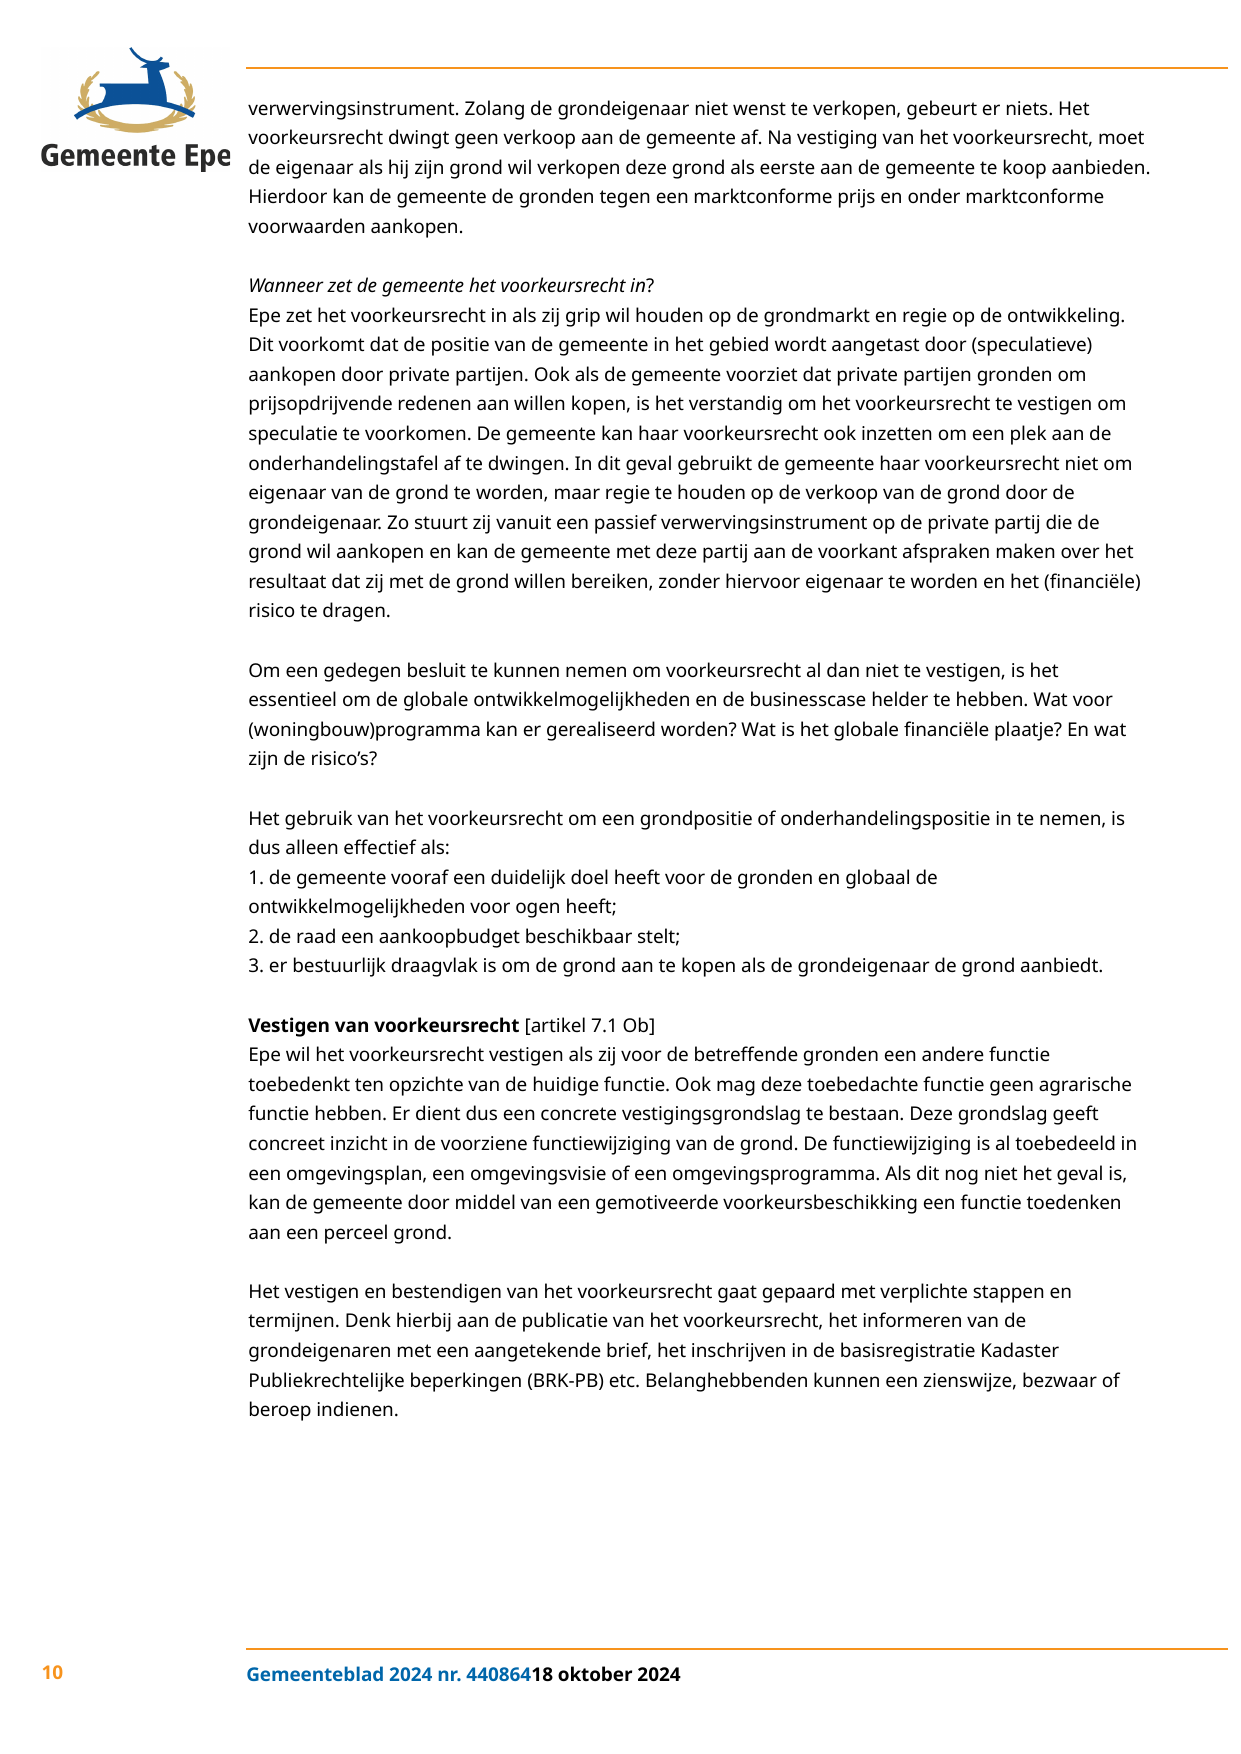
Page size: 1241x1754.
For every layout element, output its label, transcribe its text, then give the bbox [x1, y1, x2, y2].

text 2. de raad een aankoopbudget beschikbaar stelt; [248, 923, 1152, 949]
picture [41, 47, 231, 172]
text 1. de gemeente vooraf een duidelijk doel heeft voor de gronden en globaal de ontwikkelmogelijkheden voor ogen heeft; [248, 864, 1152, 919]
text Het gebruik van het voorkeursrecht om een grondpositie of onderhandelingspositie in te nemen, is dus alleen effectief als: [248, 805, 1152, 860]
text Het vestigen en bestendigen van het voorkeursrecht gaat gepaard met verplichte stappen en termijnen. Denk hierbij aan de publicatie van het voorkeursrecht, het informeren van de grondeigenaren met een aangetekende brief, het inschrijven in de basisregistratie Kadaster Publiekrechtelijke beperkingen (BRK-PB) etc. Belanghebbenden kunnen een zienswijze, bezwaar of beroep indienen. [248, 1278, 1152, 1422]
text Om een gedegen besluit te kunnen nemen om voorkeursrecht al dan niet te vestigen, is het essentieel om de globale ontwikkelmogelijkheden en de businesscase helder te hebben. Wat voor (woningbouw)programma kan er gerealiseerd worden? Wat is het globale financiële plaatje? En wat zijn de risico’s? [248, 657, 1152, 771]
text verwervingsinstrument. Zolang de grondeigenaar niet wenst te verkopen, gebeurt er niets. Het voorkeursrecht dwingt geen verkoop aan de gemeente af. Na vestiging van het voorkeursrecht, moet de eigenaar als hij zijn grond wil verkopen deze grond als eerste aan de gemeente te koop aanbieden. Hierdoor kan de gemeente de gronden tegen een marktconforme prijs en onder marktconforme voorwaarden aankopen. [248, 95, 1152, 239]
text Vestigen van voorkeursrecht [artikel 7.1 Ob] [248, 1012, 1152, 1038]
text Epe zet het voorkeursrecht in als zij grip wil houden op de grondmarkt en regie op de ontwikkeling. Dit voorkomt dat de positie van de gemeente in het gebied wordt aangetast door (speculatieve) aankopen door private partijen. Ook als de gemeente voorziet dat private partijen gronden om prijsopdrijvende redenen aan willen kopen, is het verstandig om het voorkeursrecht te vestigen om speculatie te voorkomen. De gemeente kan haar voorkeursrecht ook inzetten om een plek aan de onderhandelingstafel af te dwingen. In dit geval gebruikt de gemeente haar voorkeursrecht niet om eigenaar van de grond te worden, maar regie te houden op de verkoop van de grond door de grondeigenaar. Zo stuurt zij vanuit een passief verwervingsinstrument op de private partij die de grond wil aankopen en kan de gemeente met deze partij aan de voorkant afspraken maken over het resultaat dat zij met de grond willen bereiken, zonder hiervoor eigenaar te worden en het (financiële) risico te dragen. [248, 302, 1152, 623]
text Epe wil het voorkeursrecht vestigen als zij voor de betreffende gronden een andere functie toebedenkt ten opzichte van de huidige functie. Ook mag deze toebedachte functie geen agrarische functie hebben. Er dient dus een concrete vestigingsgrondslag te bestaan. Deze grondslag geeft concreet inzicht in de voorziene functiewijziging van de grond. De functiewijziging is al toebedeeld in een omgevingsplan, een omgevingsvisie of een omgevingsprogramma. Als dit nog niet het geval is, kan de gemeente door middel van een gemotiveerde voorkeursbeschikking een functie toedenken aan een perceel grond. [248, 1041, 1152, 1245]
text Wanneer zet de gemeente het voorkeursrecht in? [248, 272, 1152, 298]
text 3. er bestuurlijk draagvlak is om de grond aan te kopen als de grondeigenaar de grond aanbiedt. [248, 953, 1152, 978]
